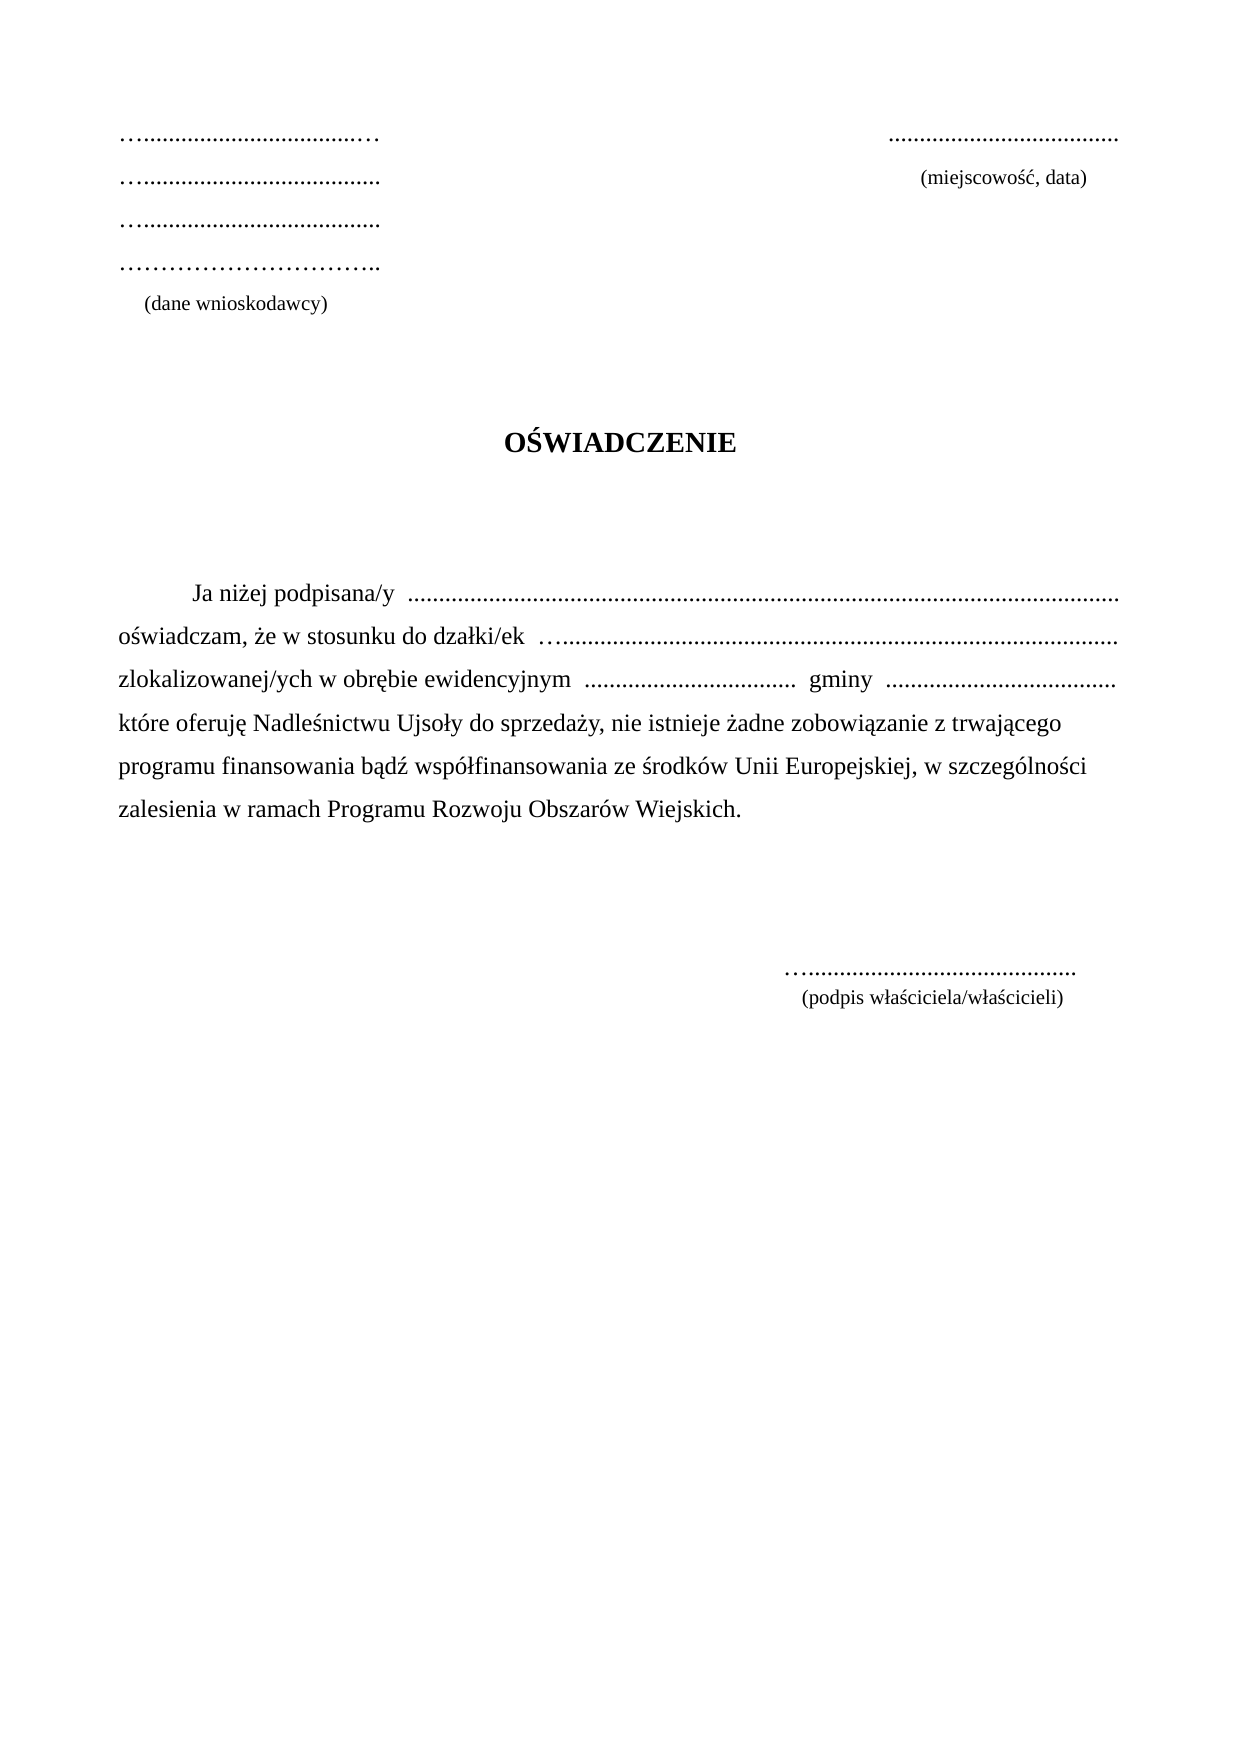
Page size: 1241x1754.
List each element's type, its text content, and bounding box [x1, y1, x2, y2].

text …...................................... (miejscowość, data) [118, 161, 1122, 190]
text OŚWIADCZENIE [118, 425, 1122, 458]
text …..................................… ..................................... [118, 118, 1122, 147]
text Ja niżej podpisana/y .................................................................................................................. [118, 578, 1122, 607]
text …........................................... [118, 952, 1122, 981]
text …...................................... [118, 204, 1122, 233]
text (dane wnioskodawcy) [118, 291, 1122, 315]
text (podpis właściciela/właścicieli) [118, 981, 1122, 1009]
text które oferuję Nadleśnictwu Ujsoły do sprzedaży, nie istnieje żadne zobowiązanie z trwającego programu finansowania bądź współfinansowania ze środków Unii Europejskiej, w szczególności zalesienia w ramach Programu Rozwoju Obszarów Wiejskich. [118, 708, 1122, 823]
text ………………………….. [118, 247, 1122, 276]
text zlokalizowanej/ych w obrębie ewidencyjnym .................................. gminy ..................................... [118, 664, 1122, 693]
text oświadczam, że w stosunku do dzałki/ek …......................................................................................... [118, 621, 1122, 650]
